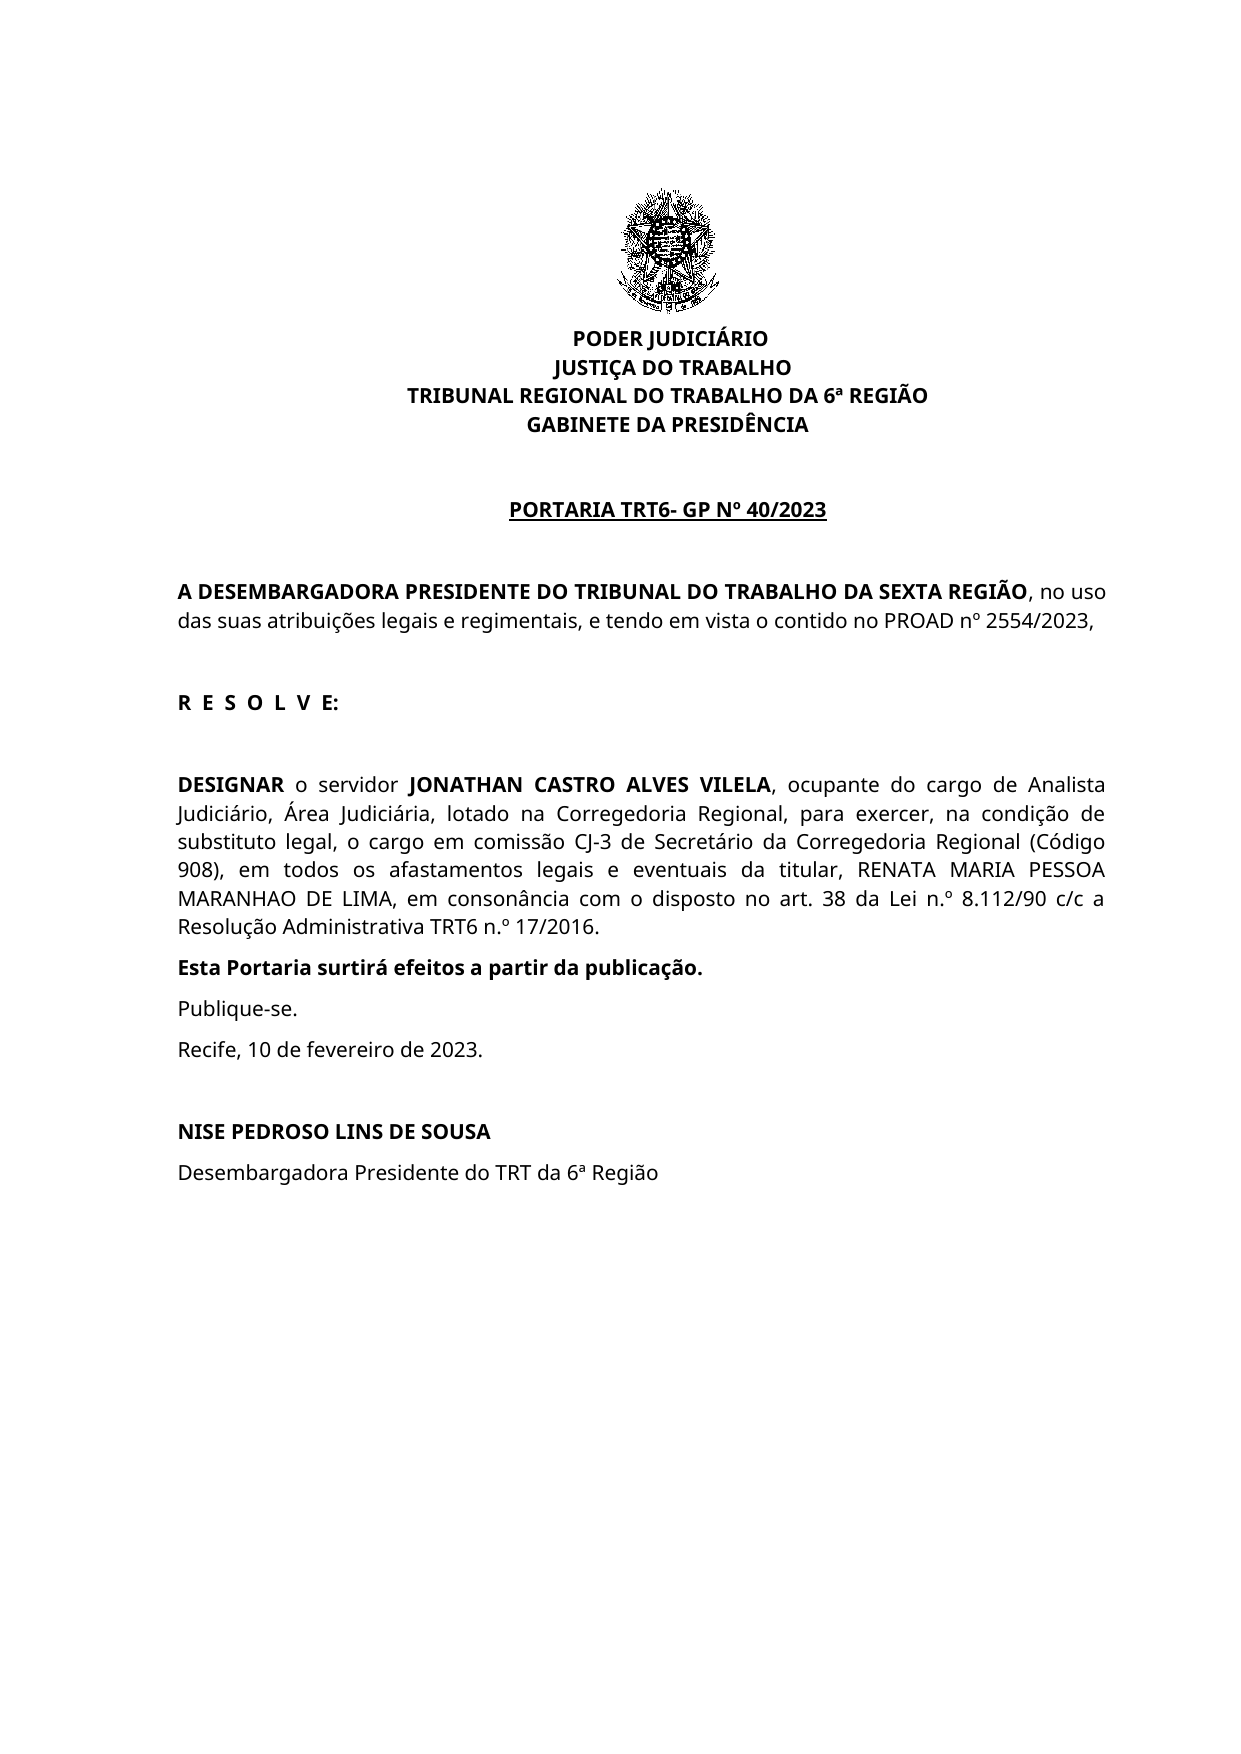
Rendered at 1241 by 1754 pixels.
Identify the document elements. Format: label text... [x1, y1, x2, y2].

text Esta Portaria surtirá efeitos a partir da publicação. [177, 953, 1106, 982]
text TRIBUNAL REGIONAL DO TRABALHO DA 6ª REGIÃO [177, 381, 1158, 410]
text JUSTIÇA DO TRABALHO [177, 353, 1158, 381]
text DESIGNAR o servidor JONATHAN CASTRO ALVES VILELA, ocupante do cargo de Analista Judiciário, Área Judiciária, lotado na Corregedoria Regional, para exercer, na condição de substituto legal, o cargo em comissão CJ-3 de Secretário da Corregedoria Regional (Código 908), em todos os afastamentos legais e eventuais da titular, RENATA MARIA PESSOA MARANHAO DE LIMA, em consonância com o disposto no art. 38 da Lei n.º 8.112/90 c/c a Resolução Administrativa TRT6 n.º 17/2016. [177, 770, 1106, 941]
text GABINETE DA PRESIDÊNCIA [177, 410, 1158, 438]
text Publique-se. [177, 994, 1106, 1023]
text A DESEMBARGADORA PRESIDENTE DO TRIBUNAL DO TRABALHO DA SEXTA REGIÃO, no uso das suas atribuições legais e regimentais, e tendo em vista o contido no PROAD nº 2554/2023, [177, 577, 1106, 634]
text NISE PEDROSO LINS DE SOUSA [177, 1117, 1106, 1146]
text Desembargadora Presidente do TRT da 6ª Região [177, 1158, 1106, 1187]
text PORTARIA TRT6- GP Nº 40/2023 [177, 495, 1158, 524]
text PODER JUDICIÁRIO [177, 324, 1158, 353]
text R E S O L V E: [177, 688, 1106, 716]
text Recife, 10 de fevereiro de 2023. [177, 1035, 1106, 1064]
